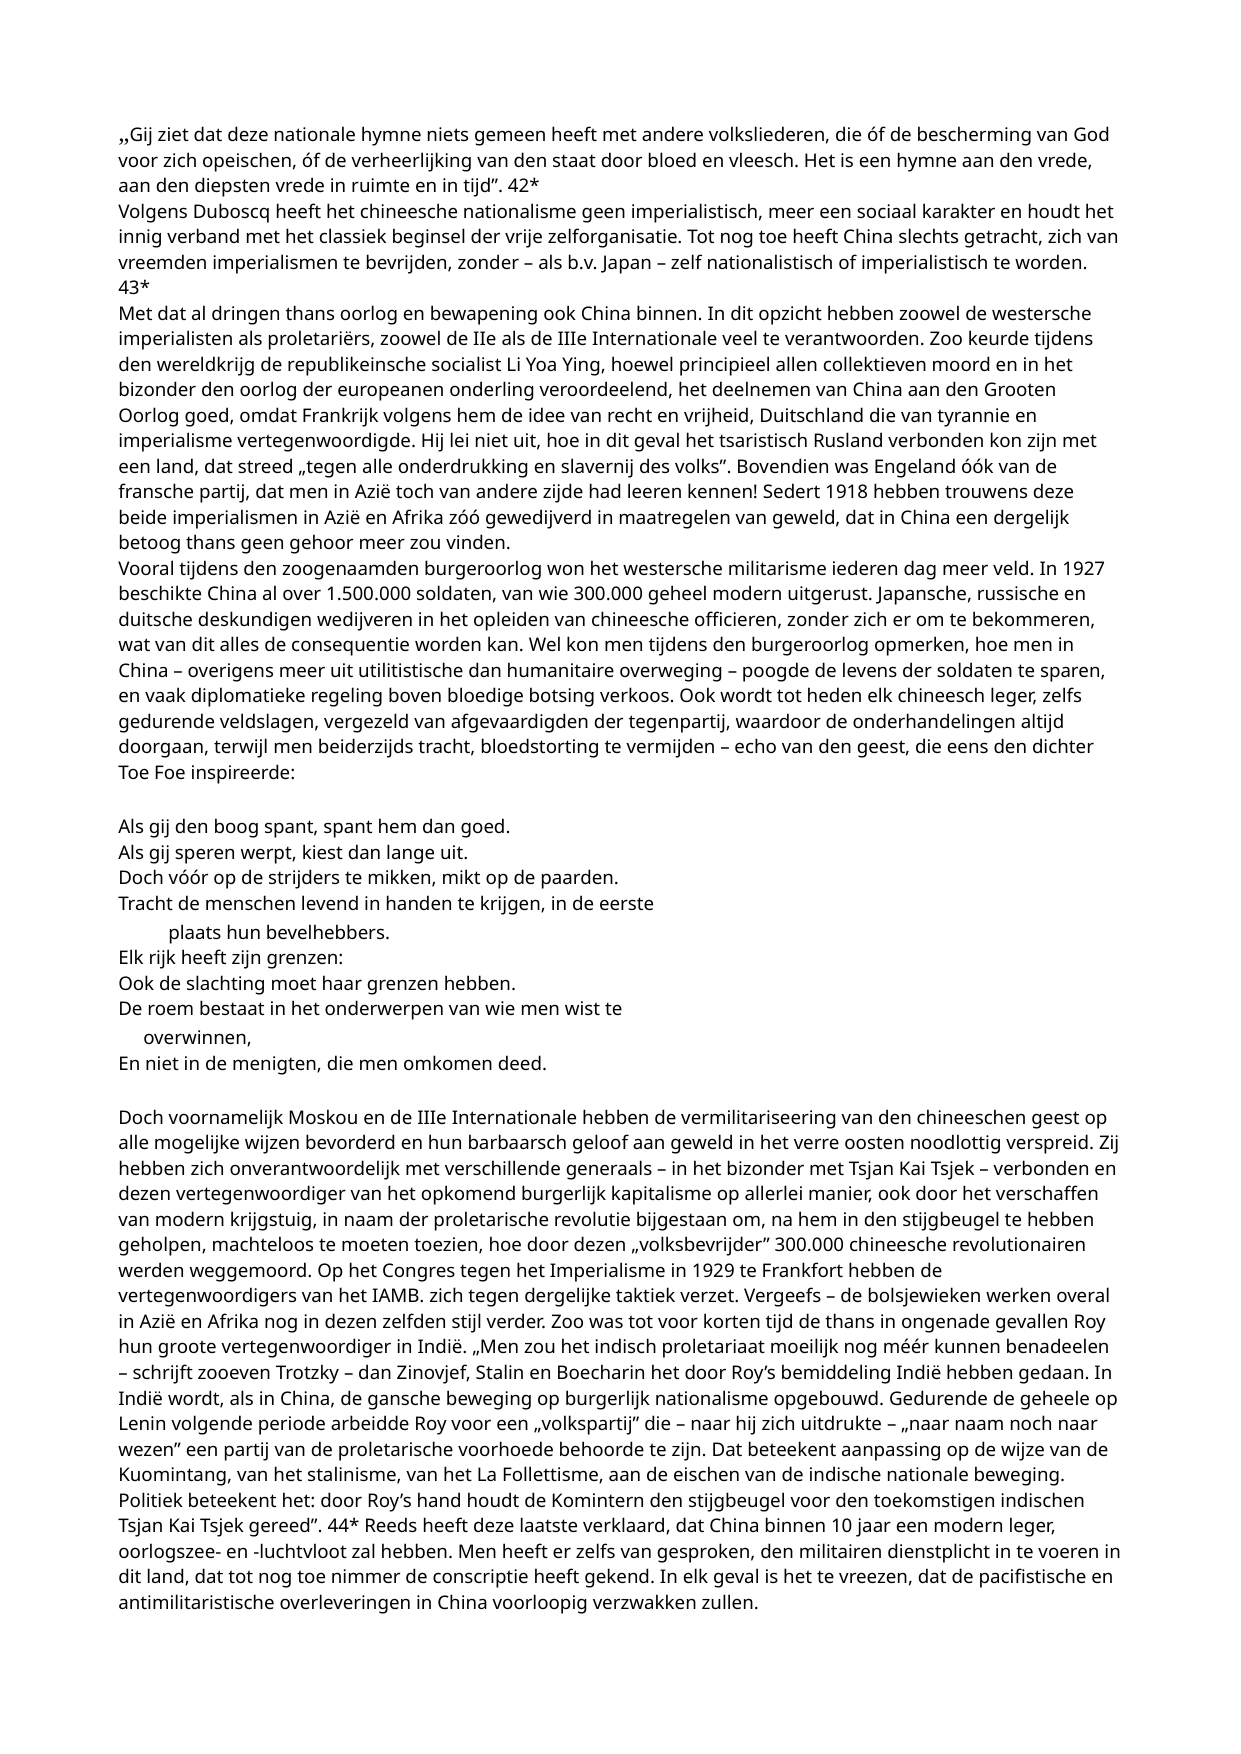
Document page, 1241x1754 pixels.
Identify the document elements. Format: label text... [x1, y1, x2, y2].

text Tracht de menschen levend in handen te krijgen, in de eerste [118, 890, 1122, 916]
text Met dat al dringen thans oorlog en bewapening ook China binnen. In dit opzicht hebben zoowel de westersche imperialisten als proletariërs, zoowel de IIe als de IIIe Internationale veel te verantwoorden. Zoo keurde tijdens den wereldkrijg de republikeinsche socialist Li Yoa Ying, hoewel principieel allen collektieven moord en in het bizonder den oorlog der europeanen onderling veroordeelend, het deelnemen van China aan den Grooten Oorlog goed, omdat Frankrijk volgens hem de idee van recht en vrijheid, Duitschland die van tyrannie en imperialisme vertegenwoordigde. Hij lei niet uit, hoe in dit geval het tsaristisch Rusland verbonden kon zijn met een land, dat streed „tegen alle onderdrukking en slavernij des volks”. Bovendien was Engeland óók van de fransche partij, dat men in Azië toch van andere zijde had leeren kennen! Sedert 1918 hebben trouwens deze beide imperialismen in Azië en Afrika zóó gewedijverd in maatregelen van geweld, dat in China een dergelijk betoog thans geen gehoor meer zou vinden. [118, 300, 1122, 555]
text De roem bestaat in het onderwerpen van wie men wist te [118, 996, 1122, 1021]
text plaats hun bevelhebbers. [118, 916, 1122, 944]
text Als gij den boog spant, spant hem dan goed. [118, 814, 1122, 839]
text Vooral tijdens den zoogenaamden burgeroorlog won het westersche militarisme iederen dag meer veld. In 1927 beschikte China al over 1.500.000 soldaten, van wie 300.000 geheel modern uitgerust. Japansche, russische en duitsche deskundigen wedijveren in het opleiden van chineesche officieren, zonder zich er om te bekommeren, wat van dit alles de consequentie worden kan. Wel kon men tijdens den burgeroorlog opmerken, hoe men in China – overigens meer uit utilitistische dan humanitaire overweging – poogde de levens der soldaten te sparen, en vaak diplomatieke regeling boven bloedige botsing verkoos. Ook wordt tot heden elk chineesch leger, zelfs gedurende veldslagen, vergezeld van afgevaardigden der tegenpartij, waardoor de onderhandelingen altijd doorgaan, terwijl men beiderzijds tracht, bloedstorting te vermijden – echo van den geest, die eens den dichter Toe Foe inspireerde: [118, 555, 1122, 785]
text Doch voornamelijk Moskou en de IIIe Internationale hebben de vermilitariseering van den chineeschen geest op alle mogelijke wijzen bevorderd en hun barbaarsch geloof aan geweld in het verre oosten noodlottig verspreid. Zij hebben zich onverantwoordelijk met verschillende generaals – in het bizonder met Tsjan Kai Tsjek – verbonden en dezen vertegenwoordiger van het opkomend burgerlijk kapitalisme op allerlei manier, ook door het verschaffen van modern krijgstuig, in naam der proletarische revolutie bijgestaan om, na hem in den stijgbeugel te hebben geholpen, machteloos te moeten toezien, hoe door dezen „volksbevrijder” 300.000 chineesche revolutionairen werden weggemoord. Op het Congres tegen het Imperialisme in 1929 te Frankfort hebben de vertegenwoordigers van het IAMB. zich tegen dergelijke taktiek verzet. Vergeefs – de bolsjewieken werken overal in Azië en Afrika nog in dezen zelfden stijl verder. Zoo was tot voor korten tijd de thans in ongenade gevallen Roy hun groote vertegenwoordiger in Indië. „Men zou het indisch proletariaat moeilijk nog méér kunnen benadeelen – schrijft zooeven Trotzky – dan Zinovjef, Stalin en Boecharin het door Roy’s bemiddeling Indië hebben gedaan. In Indië wordt, als in China, de gansche beweging op burgerlijk nationalisme opgebouwd. Gedurende de geheele op Lenin volgende periode arbeidde Roy voor een „volkspartij” die – naar hij zich uitdrukte – „naar naam noch naar wezen” een partij van de proletarische voorhoede behoorde te zijn. Dat beteekent aanpassing op de wijze van de Kuomintang, van het stalinisme, van het La Follettisme, aan de eischen van de indische nationale beweging. Politiek beteekent het: door Roy’s hand houdt de Komintern den stijgbeugel voor den toekomstigen indischen Tsjan Kai Tsjek gereed”. 44* Reeds heeft deze laatste verklaard, dat China binnen 10 jaar een modern leger, oorlogszee- en -luchtvloot zal hebben. Men heeft er zelfs van gesproken, den militairen dienstplicht in te voeren in dit land, dat tot nog toe nimmer de conscriptie heeft gekend. In elk geval is het te vreezen, dat de pacifistische en antimilitaristische overleveringen in China voorloopig verzwakken zullen. [118, 1104, 1122, 1614]
text En niet in de menigten, die men omkomen deed. [118, 1050, 1122, 1075]
text Ook de slachting moet haar grenzen hebben. [118, 970, 1122, 996]
text „Gij ziet dat deze nationale hymne niets gemeen heeft met andere volksliederen, die óf de bescherming van God voor zich opeischen, óf de verheerlijking van den staat door bloed en vleesch. Het is een hymne aan den vrede, aan den diepsten vrede in ruimte en in tijd”. 42* [118, 118, 1122, 198]
text Elk rijk heeft zijn grenzen: [118, 944, 1122, 970]
text overwinnen, [118, 1021, 1122, 1050]
text Als gij speren werpt, kiest dan lange uit. [118, 839, 1122, 865]
text Doch vóór op de strijders te mikken, mikt op de paarden. [118, 865, 1122, 890]
text Volgens Duboscq heeft het chineesche nationalisme geen imperialistisch, meer een sociaal karakter en houdt het innig verband met het classiek beginsel der vrije zelforganisatie. Tot nog toe heeft China slechts getracht, zich van vreemden imperialismen te bevrijden, zonder – als b.v. Japan – zelf nationalistisch of imperialistisch te worden. 43* [118, 198, 1122, 300]
